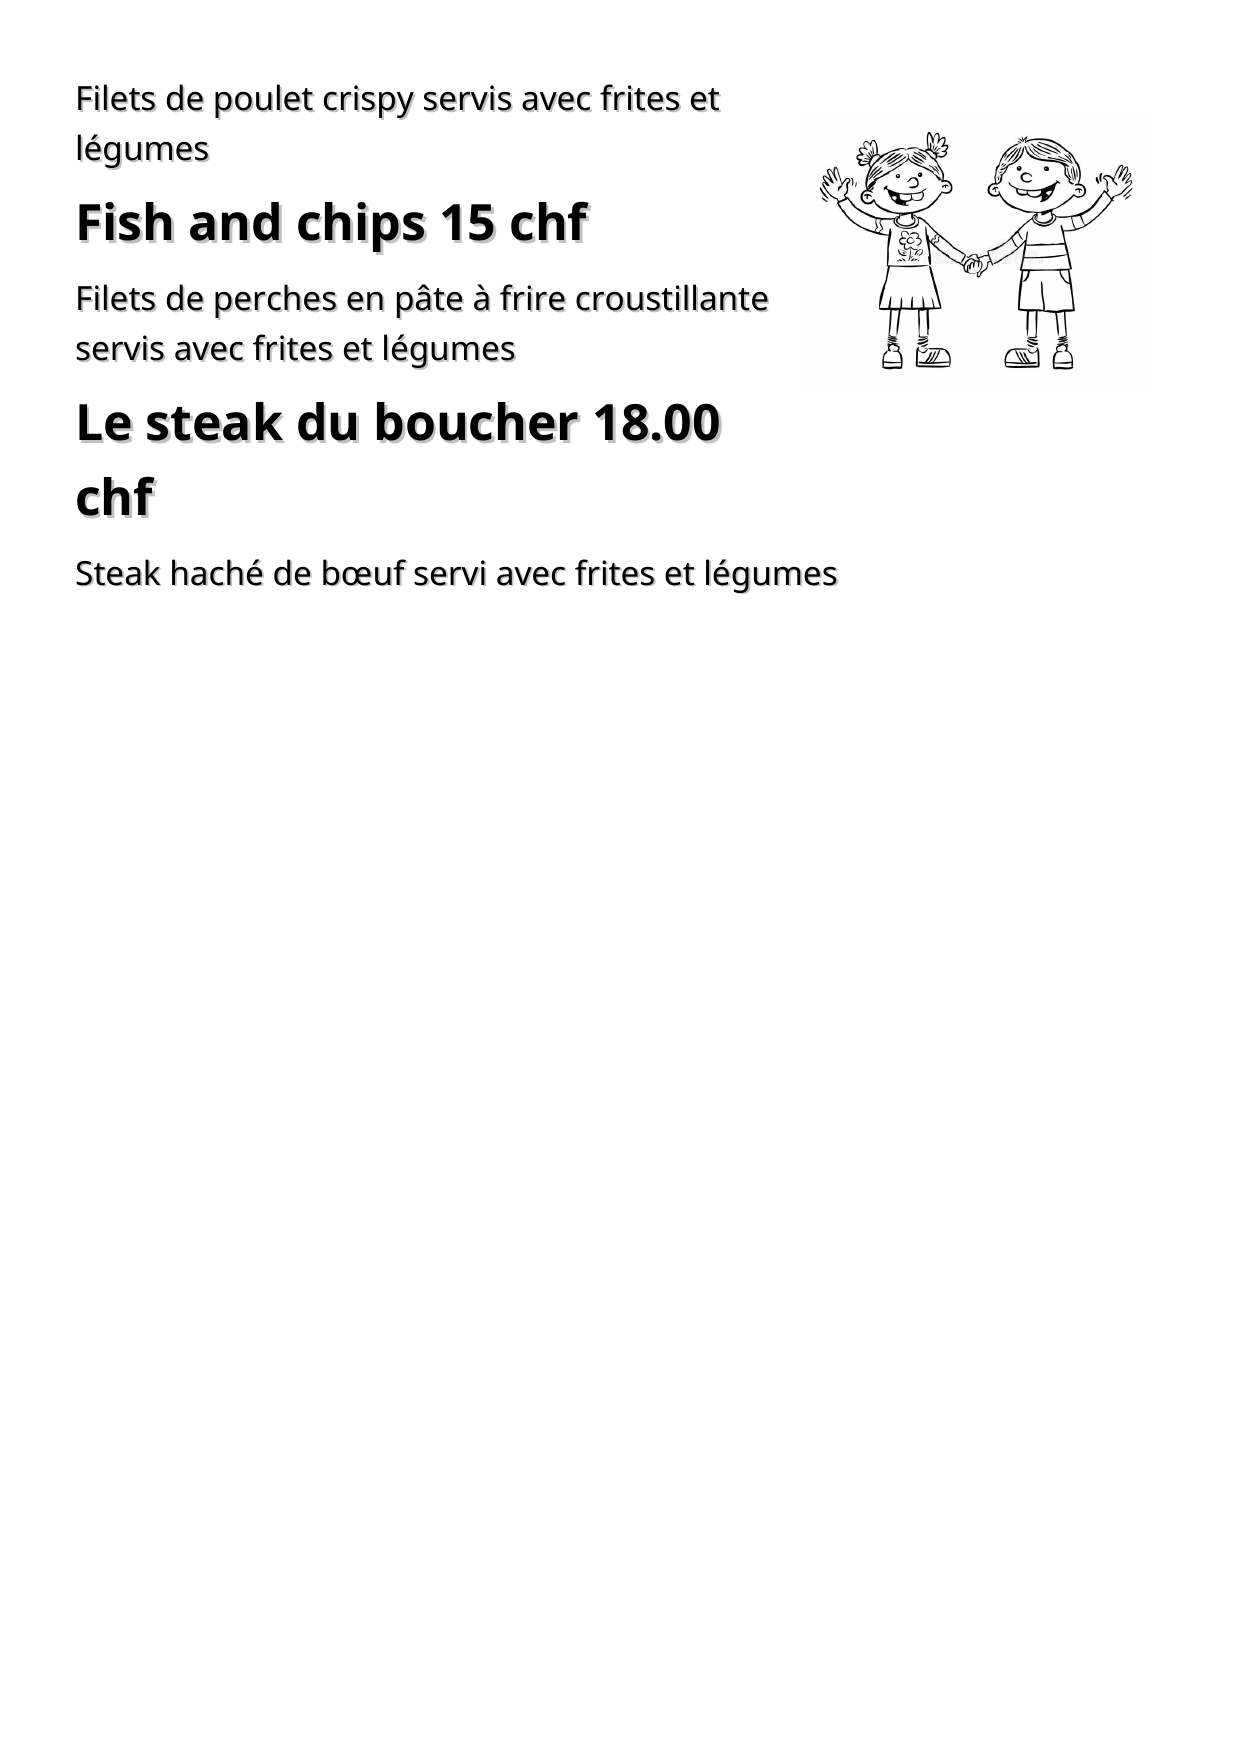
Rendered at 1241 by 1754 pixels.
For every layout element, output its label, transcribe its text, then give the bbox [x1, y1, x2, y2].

text Le steak du boucher 18.00 chf [75, 387, 1165, 530]
text Steak haché de bœuf servi avec frites et légumes [75, 549, 1165, 595]
text Filets de perches en pâte à frire croustillante servis avec frites et légumes [75, 275, 800, 370]
text [1153, 187, 1165, 255]
text Filets de poulet crispy servis avec frites et légumes [75, 75, 1165, 170]
text Fish and chips 15 chf [75, 187, 800, 255]
